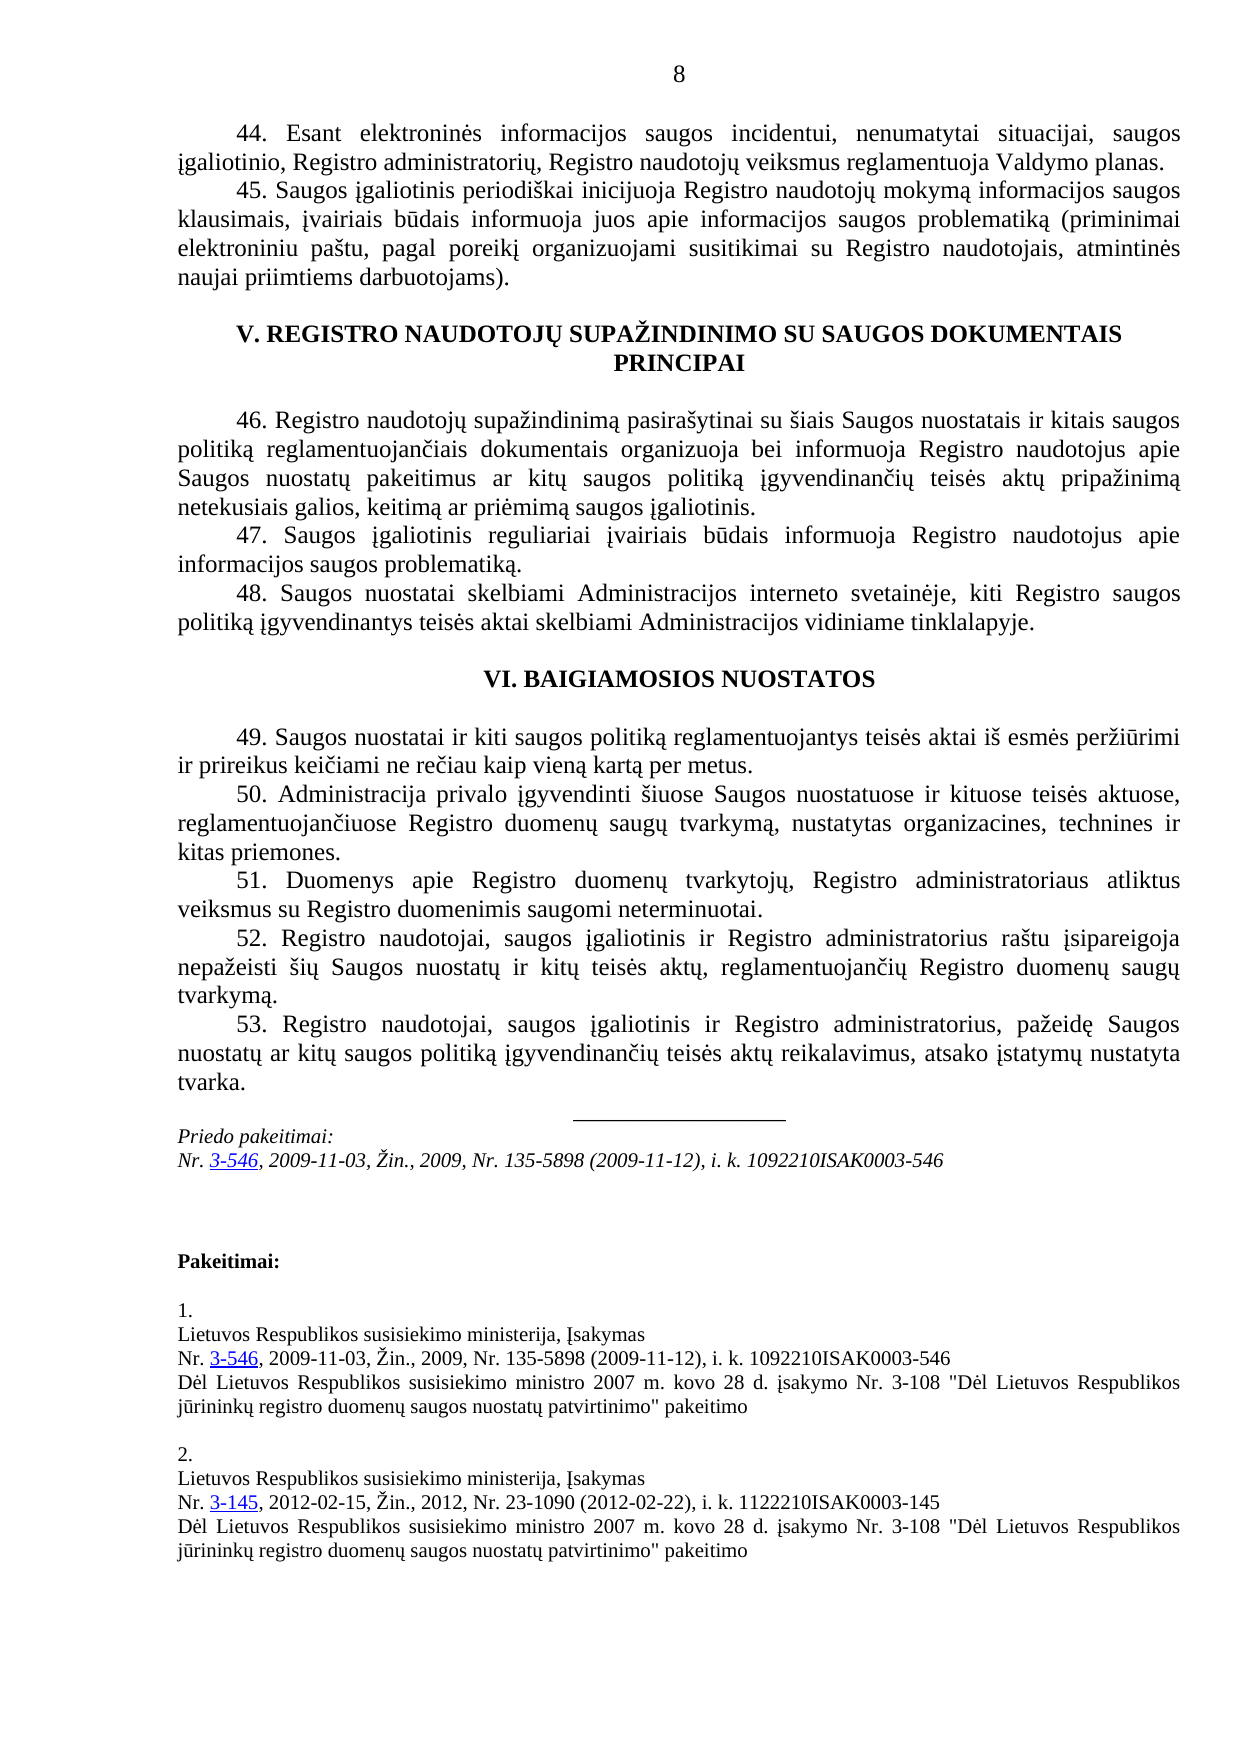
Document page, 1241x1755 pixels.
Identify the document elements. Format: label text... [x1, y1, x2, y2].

text Nr. 3-546, 2009-11-03, Žin., 2009, Nr. 135-5898 (2009-11-12), i. k. 1092210ISAK0003-546 [177, 1148, 1181, 1172]
text V. REGISTRO NAUDOTOJŲ SUPAŽINDINIMO SU SAUGOS DOKUMENTAIS PRINCIPAI [177, 319, 1181, 377]
text Dėl Lietuvos Respublikos susisiekimo ministro 2007 m. kovo 28 d. įsakymo Nr. 3-108 "Dėl Lietuvos Respublikos jūrininkų registro duomenų saugos nuostatų patvirtinimo" pakeitimo [177, 1370, 1181, 1418]
text Nr. 3-546, 2009-11-03, Žin., 2009, Nr. 135-5898 (2009-11-12), i. k. 1092210ISAK0003-546 [177, 1346, 1181, 1370]
text 1. [177, 1297, 1181, 1322]
text 51. Duomenys apie Registro duomenų tvarkytojų, Registro administratoriaus atliktus veiksmus su Registro duomenimis saugomi neterminuotai. [177, 866, 1181, 923]
text 50. Administracija privalo įgyvendinti šiuose Saugos nuostatuose ir kituose teisės aktuose, reglamentuojančiuose Registro duomenų saugų tvarkymą, nustatytas organizacines, technines ir kitas priemones. [177, 779, 1181, 866]
text Dėl Lietuvos Respublikos susisiekimo ministro 2007 m. kovo 28 d. įsakymo Nr. 3-108 "Dėl Lietuvos Respublikos jūrininkų registro duomenų saugos nuostatų patvirtinimo" pakeitimo [177, 1514, 1181, 1562]
text 47. Saugos įgaliotinis reguliariai įvairiais būdais informuoja Registro naudotojus apie informacijos saugos problematiką. [177, 521, 1181, 578]
text 53. Registro naudotojai, saugos įgaliotinis ir Registro administratorius, pažeidę Saugos nuostatų ar kitų saugos politiką įgyvendinančių teisės aktų reikalavimus, atsako įstatymų nustatyta tvarka. [177, 1009, 1181, 1096]
text 46. Registro naudotojų supažindinimą pasirašytinai su šiais Saugos nuostatais ir kitais saugos politiką reglamentuojančiais dokumentais organizuoja bei informuoja Registro naudotojus apie Saugos nuostatų pakeitimus ar kitų saugos politiką įgyvendinančių teisės aktų pripažinimą netekusiais galios, keitimą ar priėmimą saugos įgaliotinis. [177, 406, 1181, 521]
text 2. [177, 1442, 1181, 1466]
text 52. Registro naudotojai, saugos įgaliotinis ir Registro administratorius raštu įsipareigoja nepažeisti šių Saugos nuostatų ir kitų teisės aktų, reglamentuojančių Registro duomenų saugų tvarkymą. [177, 923, 1181, 1009]
text _________________ [177, 1096, 1181, 1124]
text Nr. 3-145, 2012-02-15, Žin., 2012, Nr. 23-1090 (2012-02-22), i. k. 1122210ISAK0003-145 [177, 1490, 1181, 1514]
text Priedo pakeitimai: [177, 1124, 1181, 1148]
text 44. Esant elektroninės informacijos saugos incidentui, nenumatytai situacijai, saugos įgaliotinio, Registro administratorių, Registro naudotojų veiksmus reglamentuoja Valdymo planas. [177, 118, 1181, 176]
text 45. Saugos įgaliotinis periodiškai inicijuoja Registro naudotojų mokymą informacijos saugos klausimais, įvairiais būdais informuoja juos apie informacijos saugos problematiką (priminimai elektroniniu paštu, pagal poreikį organizuojami susitikimai su Registro naudotojais, atmintinės naujai priimtiems darbuotojams). [177, 176, 1181, 291]
text Pakeitimai: [177, 1249, 1181, 1273]
text 48. Saugos nuostatai skelbiami Administracijos interneto svetainėje, kiti Registro saugos politiką įgyvendinantys teisės aktai skelbiami Administracijos vidiniame tinklalapyje. [177, 578, 1181, 636]
text VI. BAIGIAMOSIOS NUOSTATOS [177, 664, 1181, 693]
text Lietuvos Respublikos susisiekimo ministerija, Įsakymas [177, 1466, 1181, 1490]
text Lietuvos Respublikos susisiekimo ministerija, Įsakymas [177, 1322, 1181, 1346]
text 49. Saugos nuostatai ir kiti saugos politiką reglamentuojantys teisės aktai iš esmės peržiūrimi ir prireikus keičiami ne rečiau kaip vieną kartą per metus. [177, 722, 1181, 779]
